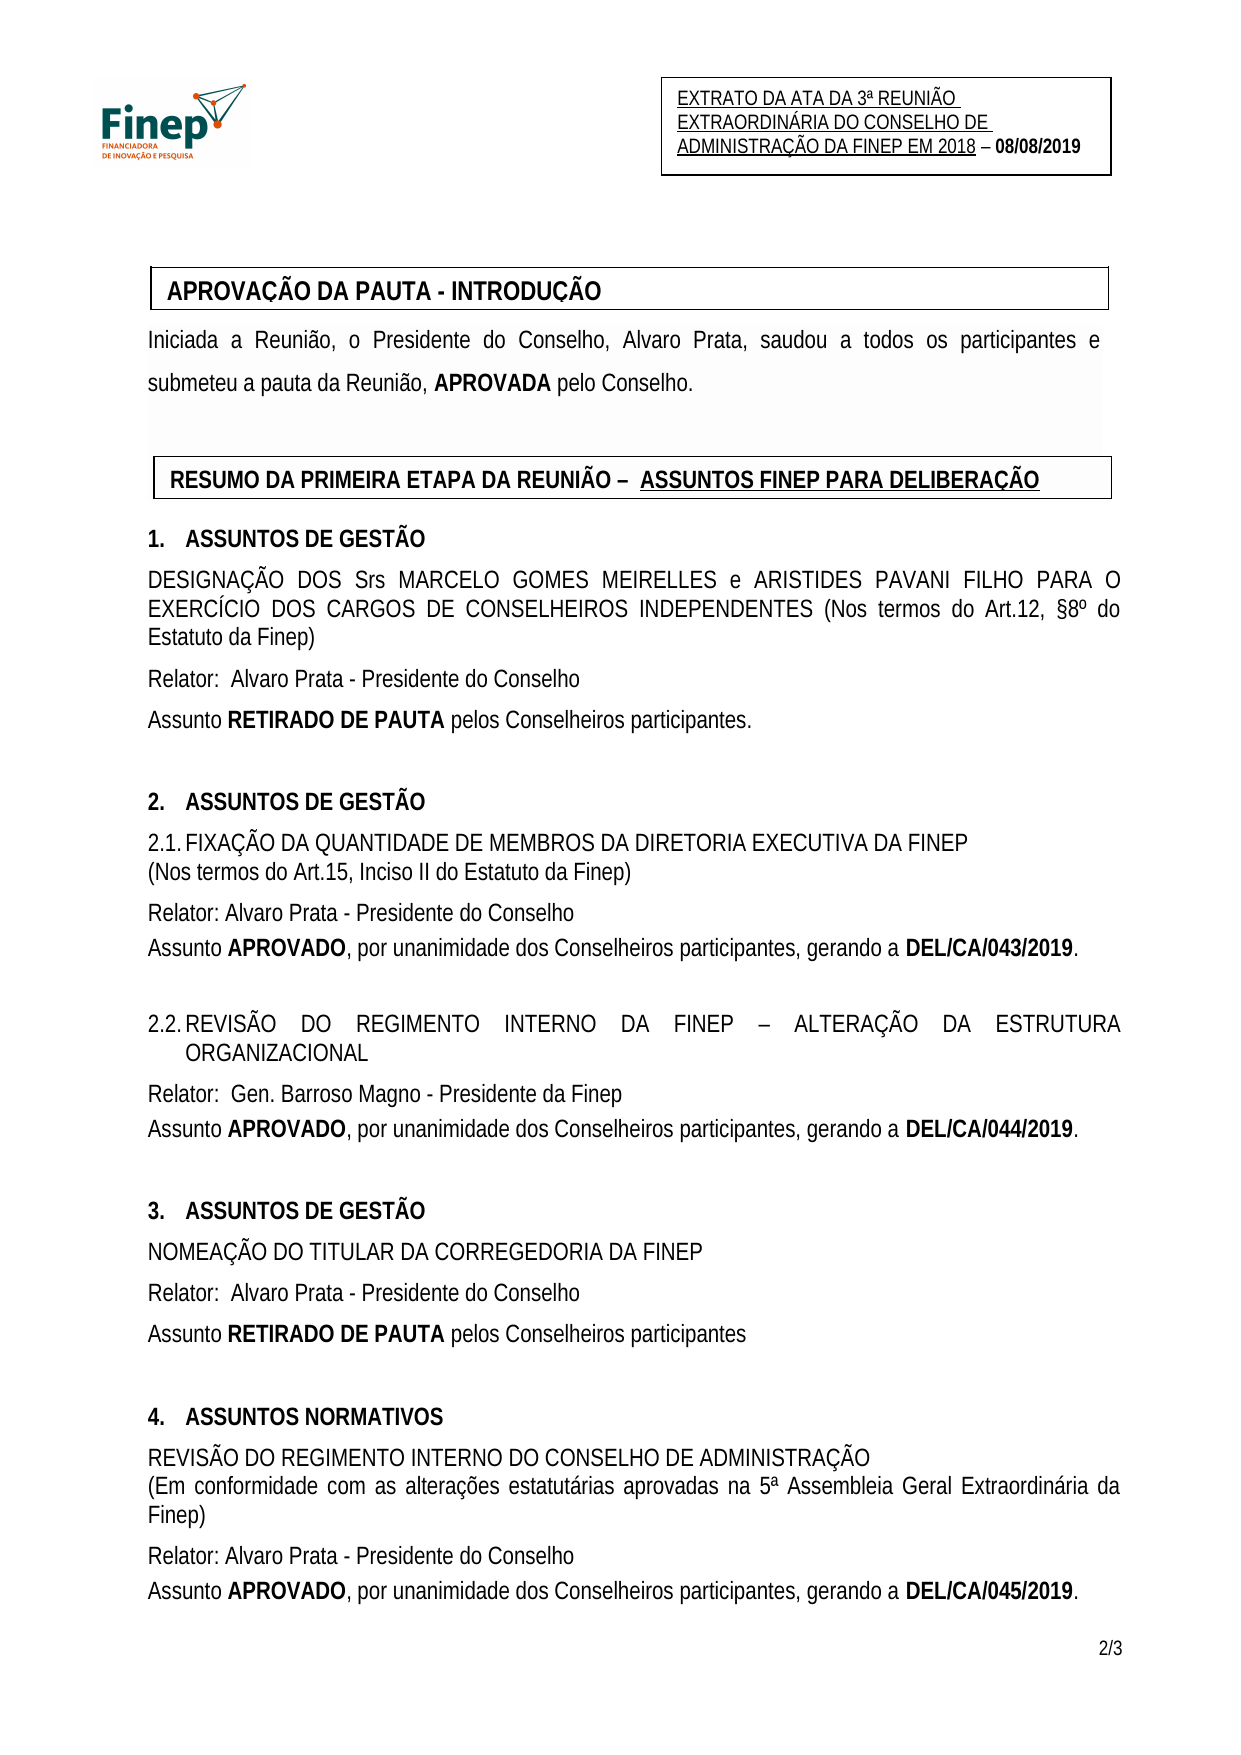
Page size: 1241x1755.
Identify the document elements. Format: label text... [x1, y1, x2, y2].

text Assunto RETIRADO DE PAUTA pelos Conselheiros participantes. [148, 705, 1122, 733]
text RESUMO DA PRIMEIRA ETAPA DA REUNIÃO – ASSUNTOS FINEP PARA DELIBERAÇÃO [170, 464, 1096, 490]
text Relator: Alvaro Prata - Presidente do Conselho [148, 1541, 1122, 1570]
text APROVAÇÃO DA PAUTA - INTRODUÇÃO [167, 276, 1093, 301]
text Assunto APROVADO, por unanimidade dos Conselheiros participantes, gerando a DEL/CA/043/2019. [148, 933, 1122, 961]
text (Em conformidade com as alterações estatutárias aprovadas na 5ª Assembleia Geral Extraordinária da Finep) [148, 1471, 1122, 1529]
text Relator: Alvaro Prata - Presidente do Conselho [148, 663, 1122, 692]
list REVISÃO DO REGIMENTO INTERNO DA FINEP – ALTERAÇÃO DA ESTRUTURA ORGANIZACIONAL [148, 1009, 1122, 1066]
text Assunto APROVADO, por unanimidade dos Conselheiros participantes, gerando a DEL/CA/045/2019. [148, 1576, 1122, 1605]
list ASSUNTOS DE GESTÃO [148, 1196, 1122, 1224]
list ASSUNTOS NORMATIVOS [148, 1402, 1122, 1430]
list ASSUNTOS DE GESTÃO [148, 787, 1122, 816]
text Assunto APROVADO, por unanimidade dos Conselheiros participantes, gerando a DEL/CA/044/2019. [148, 1113, 1122, 1142]
text Relator: Alvaro Prata - Presidente do Conselho [148, 1278, 1122, 1307]
list ASSUNTOS DE GESTÃO [148, 524, 1122, 553]
text Iniciada a Reunião, o Presidente do Conselho, Alvaro Prata, saudou a todos os participantes e submeteu a pauta da Reunião, APROVADA pelo Conselho. [148, 325, 1103, 397]
text NOMEAÇÃO DO TITULAR DA CORREGEDORIA DA FINEP [148, 1237, 1122, 1266]
text Relator: Alvaro Prata - Presidente do Conselho [148, 898, 1122, 927]
text DESIGNAÇÃO DOS Srs MARCELO GOMES MEIRELLES e ARISTIDES PAVANI FILHO PARA O EXERCÍCIO DOS CARGOS DE CONSELHEIROS INDEPENDENTES (Nos termos do Art.12, §8º do Estatuto da Finep) [148, 565, 1122, 651]
text Assunto RETIRADO DE PAUTA pelos Conselheiros participantes [148, 1319, 1122, 1348]
text REVISÃO DO REGIMENTO INTERNO DO CONSELHO DE ADMINISTRAÇÃO [148, 1443, 1122, 1471]
list FIXAÇÃO DA QUANTIDADE DE MEMBROS DA DIRETORIA EXECUTIVA DA FINEP [148, 828, 1122, 857]
text (Nos termos do Art.15, Inciso II do Estatuto da Finep) [148, 857, 1122, 885]
text Relator: Gen. Barroso Magno - Presidente da Finep [148, 1079, 1122, 1107]
